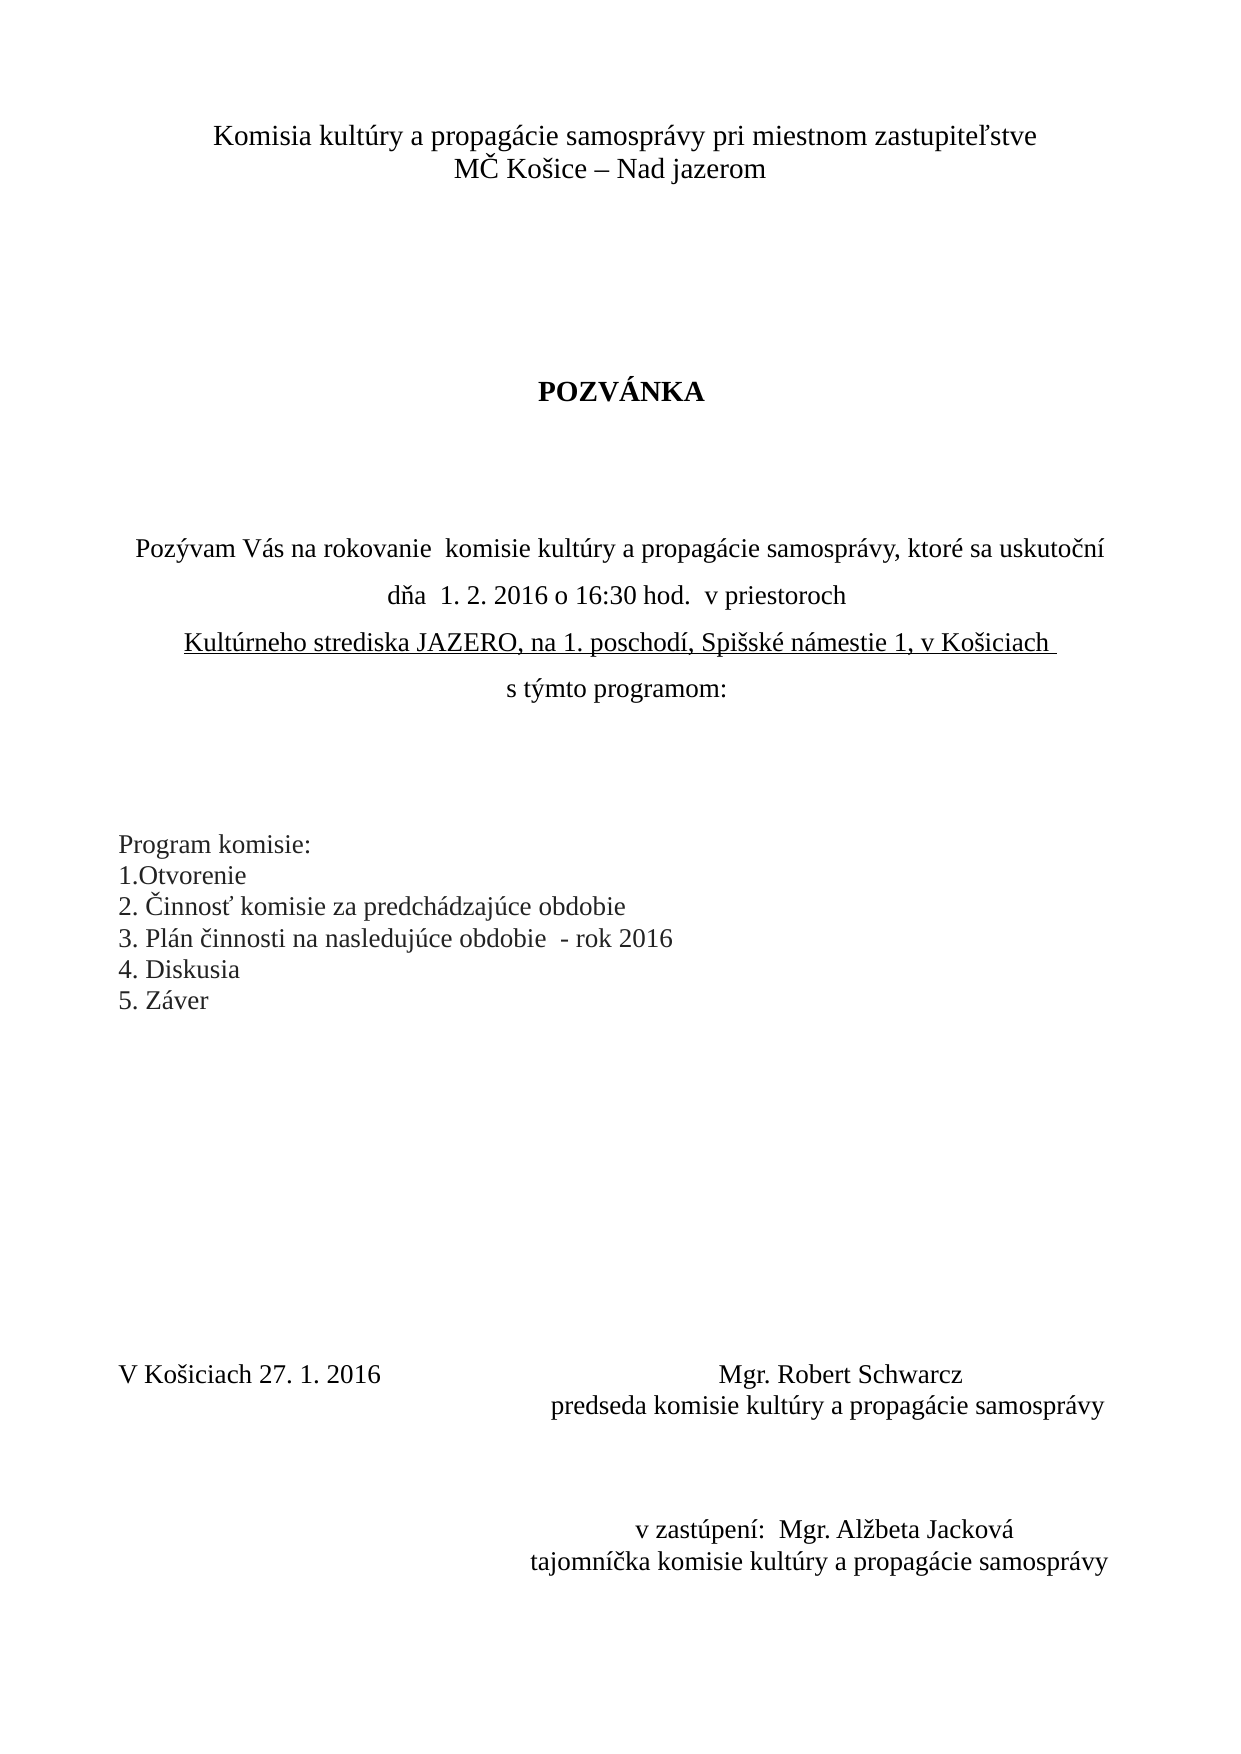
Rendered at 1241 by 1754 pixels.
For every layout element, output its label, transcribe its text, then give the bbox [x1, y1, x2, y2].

text 3. Plán činnosti na nasledujúce obdobie - rok 2016 [118, 922, 1122, 953]
text s týmto programom: [118, 673, 1122, 750]
text V Košiciach 27. 1. 2016 Mgr. Robert Schwarcz [118, 1358, 1122, 1389]
text 5. Záver [118, 984, 1122, 1015]
text 1.Otvorenie [118, 859, 1122, 891]
text v zastúpení: Mgr. Alžbeta Jacková [118, 1513, 1122, 1544]
text POZVÁNKA [118, 374, 1122, 408]
text Kultúrneho strediska JAZERO, na 1. poschodí, Spišské námestie 1, v Košiciach [118, 626, 1122, 657]
text predseda komisie kultúry a propagácie samosprávy [118, 1389, 1122, 1420]
text MČ Košice – Nad jazerom [118, 152, 1122, 185]
text 4. Diskusia [118, 953, 1122, 984]
text Komisia kultúry a propagácie samosprávy pri miestnom zastupiteľstve [118, 118, 1122, 152]
text tajomníčka komisie kultúry a propagácie samosprávy [118, 1544, 1122, 1576]
text 2. Činnosť komisie za predchádzajúce obdobie [118, 891, 1122, 922]
text Program komisie: [118, 828, 1122, 859]
text Pozývam Vás na rokovanie komisie kultúry a propagácie samosprávy, ktoré sa uskutoční dňa 1. 2. 2016 o 16:30 hod. v priestoroch [118, 533, 1122, 610]
